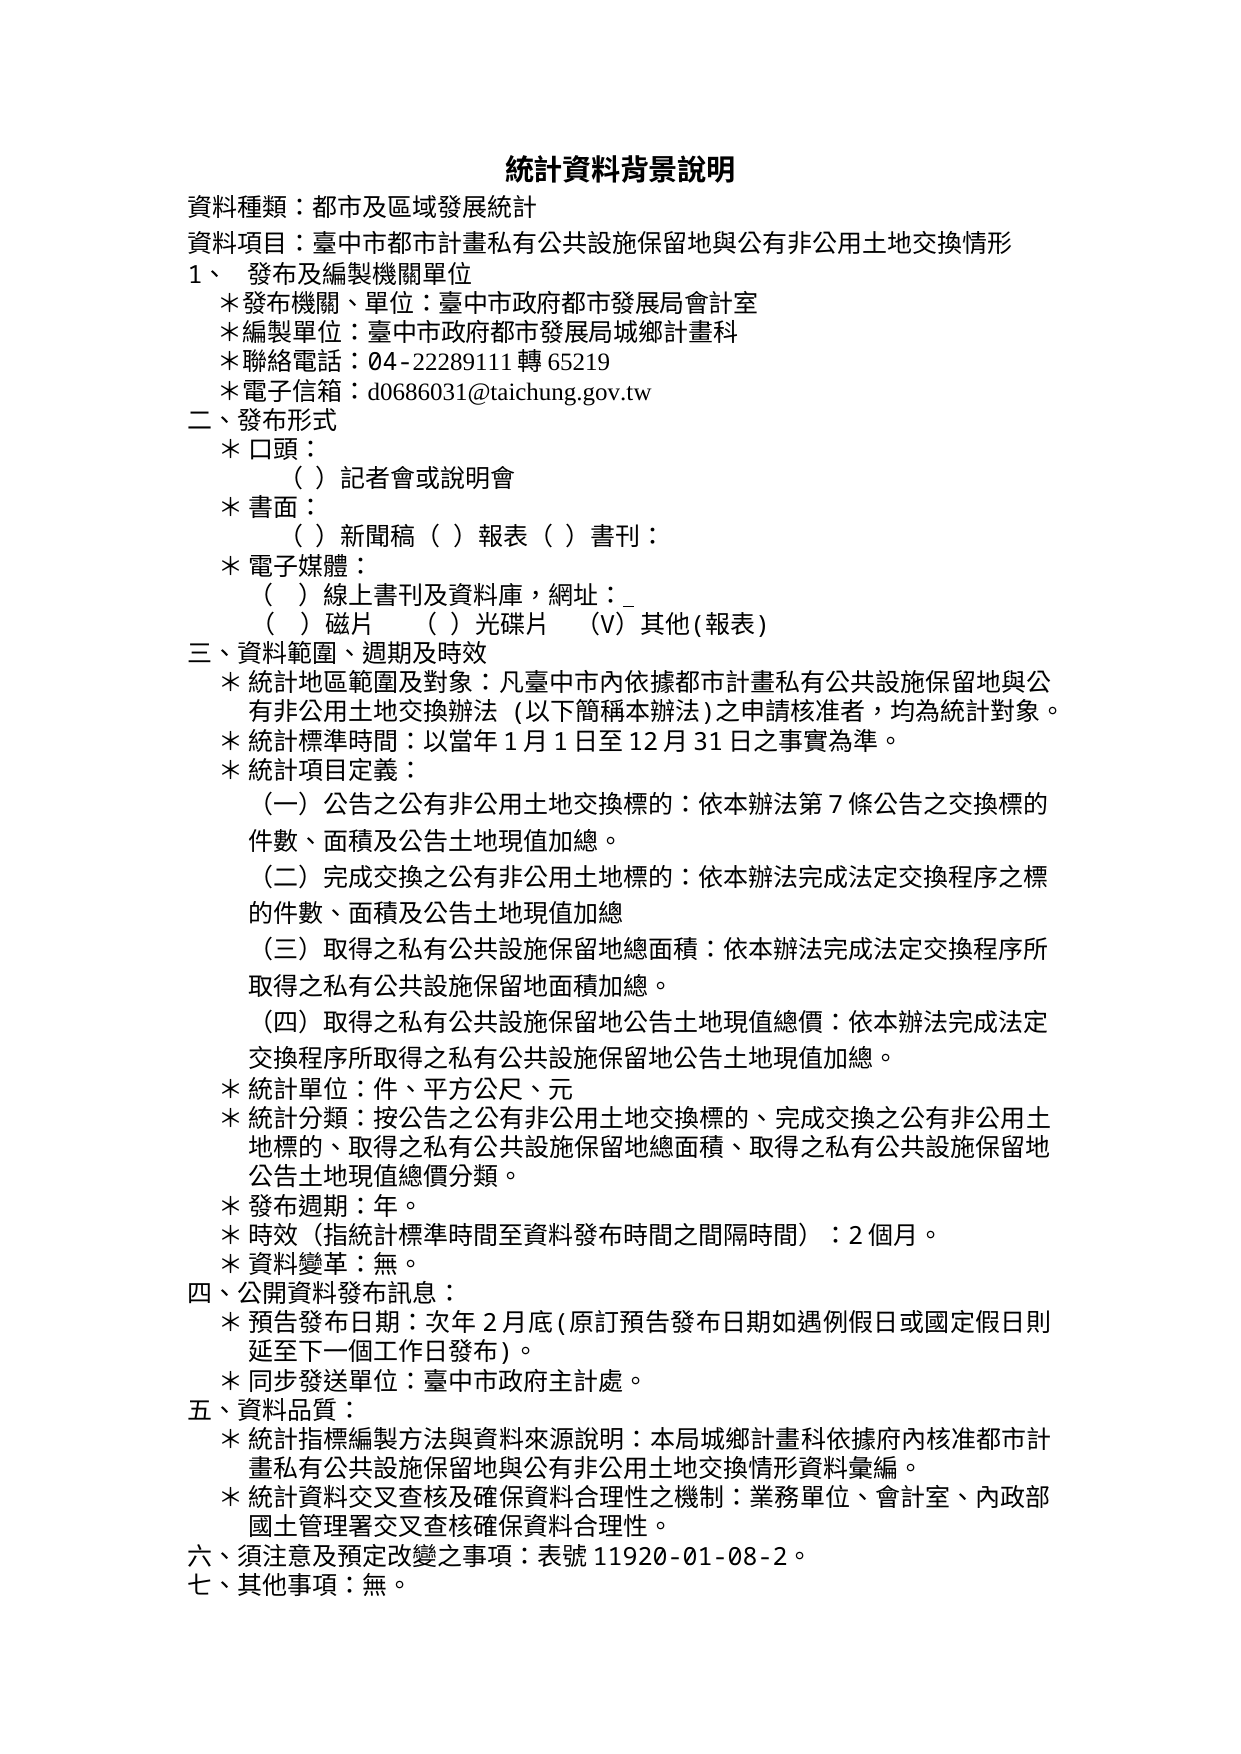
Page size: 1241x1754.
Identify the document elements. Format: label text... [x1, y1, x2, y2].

list 預告發布日期：次年2月底(原訂預告發布日期如遇例假日或國定假日則延至下一個工作日發布)。 [218, 1308, 1053, 1367]
list 口頭： [218, 435, 1053, 464]
list 資料變革：無。 [218, 1250, 1053, 1279]
text 資料項目：臺中市都市計畫私有公共設施保留地與公有非公用土地交換情形 [187, 224, 1053, 260]
text （ ）新聞稿（ ）報表（ ）書刊： [218, 522, 1053, 552]
text （四）取得之私有公共設施保留地公告土地現值總價：依本辦法完成法定交換程序所取得之私有公共設施保留地公告土地現值加總。 [248, 1002, 1053, 1075]
list 發布週期：年。 [218, 1192, 1053, 1221]
text （三）取得之私有公共設施保留地總面積：依本辦法完成法定交換程序所取得之私有公共設施保留地面積加總。 [248, 930, 1053, 1002]
list 統計地區範圍及對象：凡臺中市內依據都市計畫私有公共設施保留地與公有非公用土地交換辦法 (以下簡稱本辦法)之申請核准者，均為統計對象。 [218, 668, 1053, 727]
text 二、發布形式 [187, 406, 1053, 435]
text 六、須注意及預定改變之事項：表號11920-01-08-2。 [187, 1542, 1053, 1571]
list 統計單位：件、平方公尺、元 [218, 1075, 1053, 1104]
text 五、資料品質： [187, 1396, 1053, 1425]
list 同步發送單位：臺中市政府主計處。 [218, 1367, 1053, 1396]
list 統計指標編製方法與資料來源說明：本局城鄉計畫科依據府內核准都市計畫私有公共設施保留地與公有非公用土地交換情形資料彙編。 [218, 1425, 1053, 1483]
text ＊編製單位：臺中市政府都市發展局城鄉計畫科 [217, 318, 1053, 347]
list 發布及編製機關單位 [187, 260, 1053, 289]
text （二）完成交換之公有非公用土地標的：依本辦法完成法定交換程序之標的件數、面積及公告土地現值加總 [248, 857, 1053, 930]
text 七、其他事項：無。 [187, 1571, 1053, 1600]
list 電子媒體： [218, 552, 1053, 581]
text ＊聯絡電話：04-22289111轉65219 [217, 347, 1053, 377]
list 時效（指統計標準時間至資料發布時間之間隔時間）：2個月。 [218, 1221, 1053, 1250]
list 書面： [218, 493, 1053, 522]
text 資料種類：都市及區域發展統計 [187, 187, 1053, 224]
text （一）公告之公有非公用土地交換標的：依本辦法第7條公告之交換標的件數、面積及公告土地現值加總。 [248, 785, 1053, 857]
text ＊電子信箱：d0686031@taichung.gov.tw [217, 377, 1053, 406]
list 統計分類：按公告之公有非公用土地交換標的、完成交換之公有非公用土地標的、取得之私有公共設施保留地總面積、取得之私有公共設施保留地公告土地現值總價分類。 [218, 1104, 1053, 1192]
text ＊發布機關、單位：臺中市政府都市發展局會計室 [217, 289, 1053, 318]
list 統計標準時間：以當年1月1日至12月31日之事實為準。 [218, 727, 1053, 756]
text （ ）線上書刊及資料庫，網址： [248, 581, 1106, 610]
list 統計資料交叉查核及確保資料合理性之機制：業務單位、會計室、內政部 國土管理署交叉查核確保資料合理性。 [218, 1483, 1053, 1542]
text （ ）磁片 （ ）光碟片 （V）其他(報表) [187, 610, 1058, 639]
text 統計資料背景說明 [187, 150, 1053, 187]
text （ ）記者會或說明會 [218, 464, 1053, 493]
text 四、公開資料發布訊息： [187, 1279, 1053, 1308]
list 統計項目定義： [218, 756, 1053, 785]
text 三、資料範圍、週期及時效 [187, 639, 1053, 668]
